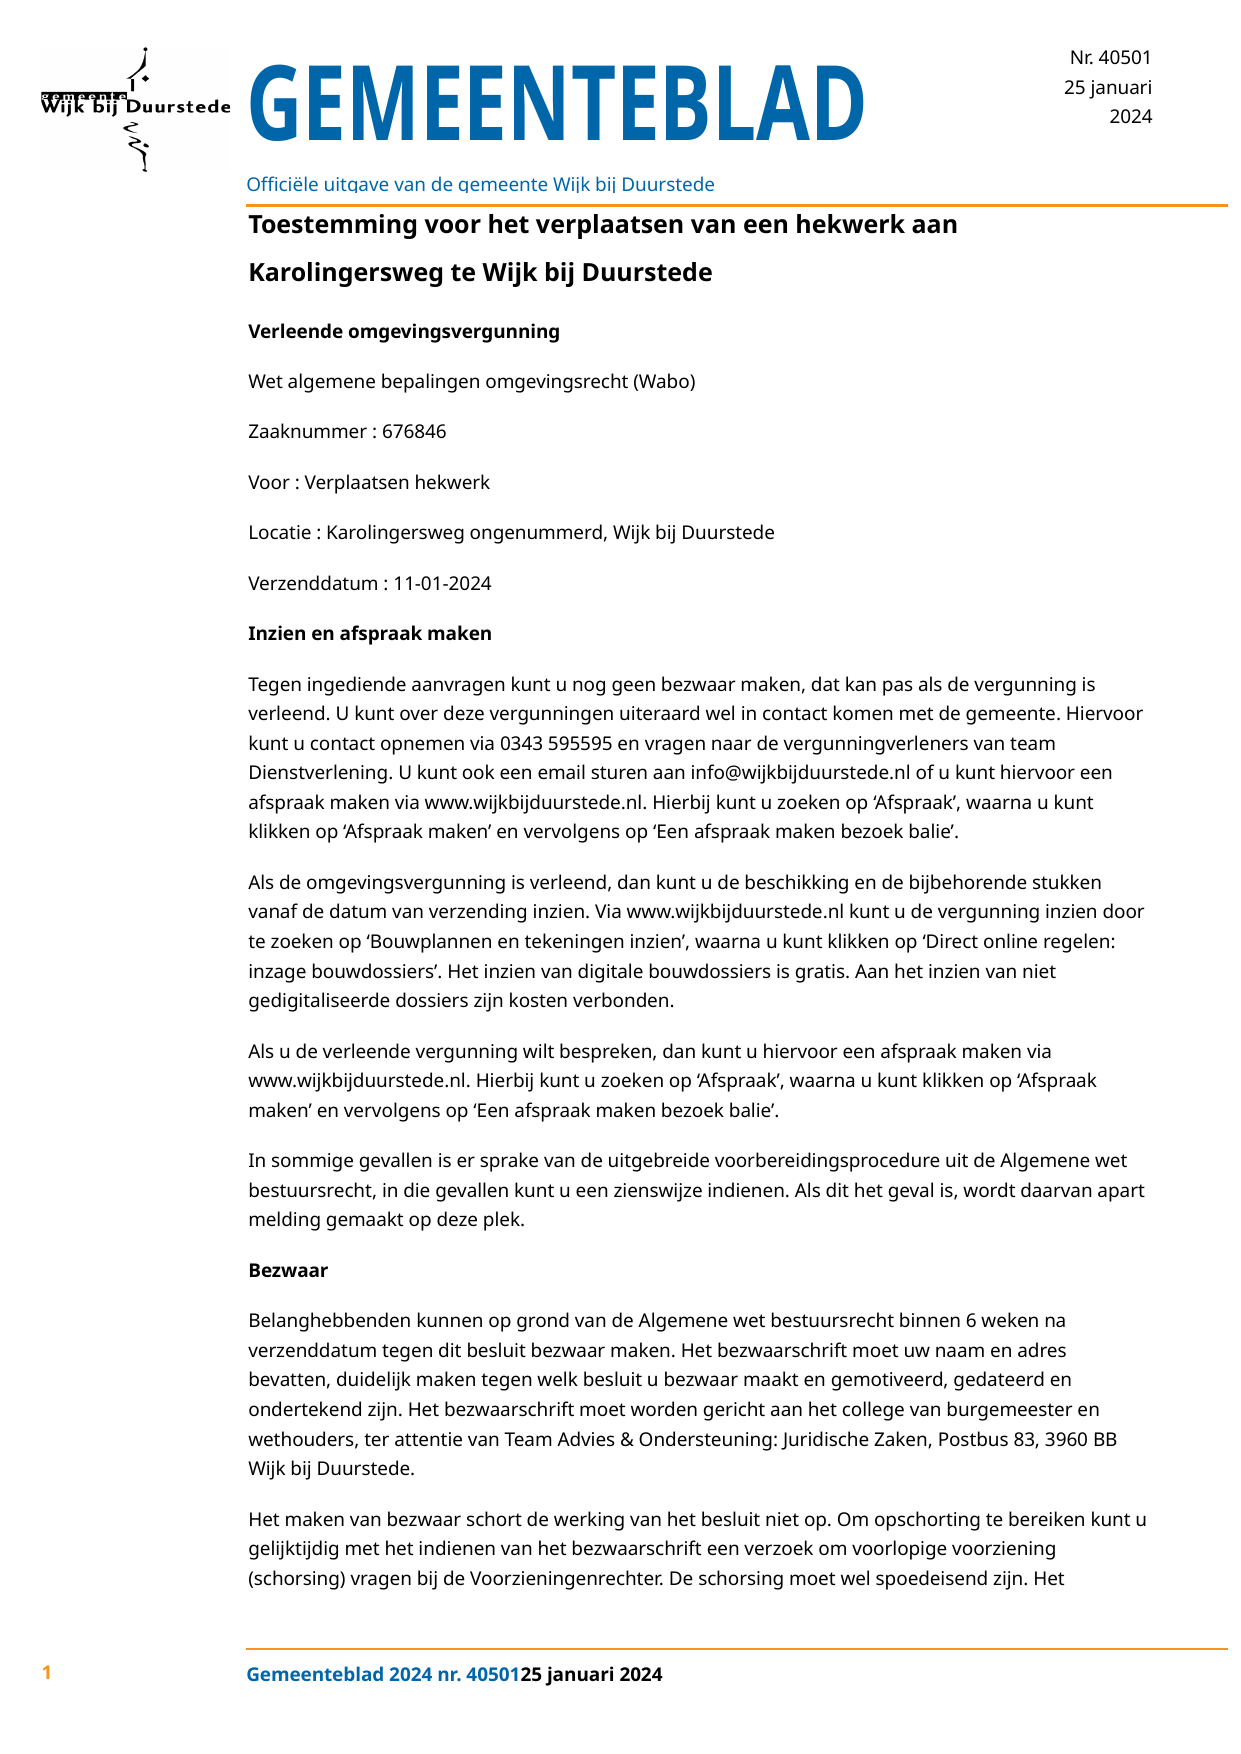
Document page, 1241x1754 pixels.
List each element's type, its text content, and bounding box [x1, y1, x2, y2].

text Verleende omgevingsvergunning [248, 318, 1152, 344]
text Als u de verleende vergunning wilt bespreken, dan kunt u hiervoor een afspraak maken via www.wijkbijduurstede.nl. Hierbij kunt u zoeken op ‘Afspraak’, waarna u kunt klikken op ‘Afspraak maken’ en vervolgens op ‘Een afspraak maken bezoek balie’. [248, 1038, 1152, 1123]
text Zaaknummer : 676846 [248, 419, 1152, 444]
text In sommige gevallen is er sprake van de uitgebreide voorbereidingsprocedure uit de Algemene wet bestuursrecht, in die gevallen kunt u een zienswijze indienen. Als dit het geval is, wordt daarvan apart melding gemaakt op deze plek. [248, 1147, 1152, 1232]
text Als de omgevingsvergunning is verleend, dan kunt u de beschikking en de bijbehorende stukken vanaf de datum van verzending inzien. Via www.wijkbijduurstede.nl kunt u de vergunning inzien door te zoeken op ‘Bouwplannen en tekeningen inzien’, waarna u kunt klikken op ‘Direct online regelen: inzage bouwdossiers’. Het inzien van digitale bouwdossiers is gratis. Aan het inzien van niet gedigitaliseerde dossiers zijn kosten verbonden. [248, 869, 1152, 1013]
text Verzenddatum : 11-01-2024 [248, 570, 1152, 596]
text Toestemming voor het verplaatsen van een hekwerk aan Karolingersweg te Wijk bij Duurstede [248, 207, 1152, 288]
text Belanghebbenden kunnen op grond van de Algemene wet bestuursrecht binnen 6 weken na verzenddatum tegen dit besluit bezwaar maken. Het bezwaarschrift moet uw naam en adres bevatten, duidelijk maken tegen welk besluit u bezwaar maakt en gemotiveerd, gedateerd en ondertekend zijn. Het bezwaarschrift moet worden gericht aan het college van burgemeester en wethouders, ter attentie van Team Advies & Ondersteuning: Juridische Zaken, Postbus 83, 3960 BB Wijk bij Duurstede. [248, 1307, 1152, 1481]
text Tegen ingediende aanvragen kunt u nog geen bezwaar maken, dat kan pas als de vergunning is verleend. U kunt over deze vergunningen uiteraard wel in contact komen met de gemeente. Hiervoor kunt u contact opnemen via 0343 595595 en vragen naar de vergunningverleners van team Dienstverlening. U kunt ook een email sturen aan info@wijkbijduurstede.nl of u kunt hiervoor een afspraak maken via www.wijkbijduurstede.nl. Hierbij kunt u zoeken op ‘Afspraak’, waarna u kunt klikken op ‘Afspraak maken’ en vervolgens op ‘Een afspraak maken bezoek balie’. [248, 671, 1152, 844]
text Voor : Verplaatsen hekwerk [248, 469, 1152, 495]
text Locatie : Karolingersweg ongenummerd, Wijk bij Duurstede [248, 519, 1152, 545]
text Wet algemene bepalingen omgevingsrecht (Wabo) [248, 368, 1152, 394]
text Inzien en afspraak maken [248, 620, 1152, 646]
text Bezwaar [248, 1257, 1152, 1283]
picture [41, 47, 231, 172]
text Het maken van bezwaar schort de werking van het besluit niet op. Om opschorting te bereiken kunt u gelijktijdig met het indienen van het bezwaarschrift een verzoek om voorlopige voorziening (schorsing) vragen bij de Voorzieningenrechter. De schorsing moet wel spoedeisend zijn. Het [248, 1506, 1152, 1591]
